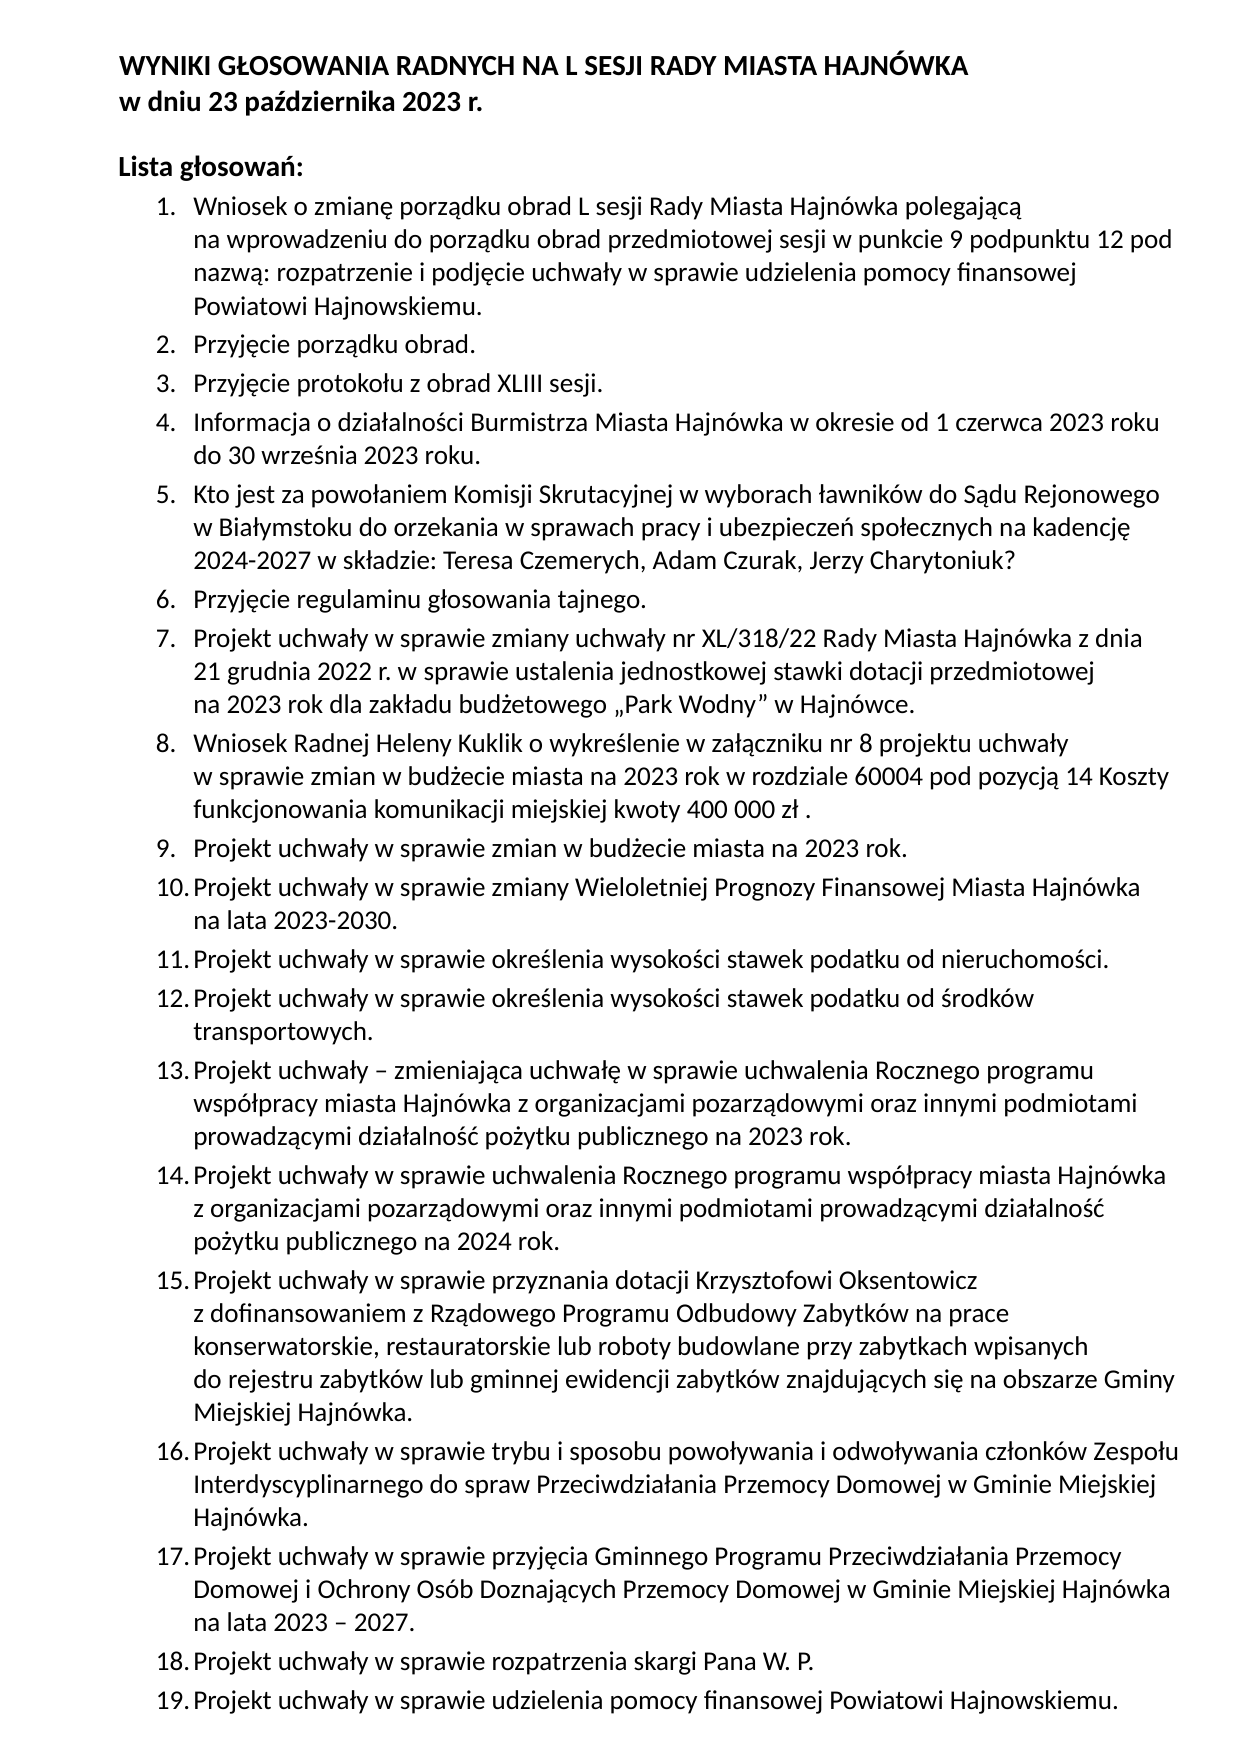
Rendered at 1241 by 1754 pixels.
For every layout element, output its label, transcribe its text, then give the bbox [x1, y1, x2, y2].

list Wniosek Radnej Heleny Kuklik o wykreślenie w załączniku nr 8 projektu uchwały w sprawie zmian w budżecie miasta na 2023 rok w rozdziale 60004 pod pozycją 14 Koszty funkcjonowania komunikacji miejskiej kwoty 400 000 zł . [156, 726, 1181, 826]
list Wniosek o zmianę porządku obrad L sesji Rady Miasta Hajnówka polegającą na wprowadzeniu do porządku obrad przedmiotowej sesji w punkcie 9 podpunktu 12 pod nazwą: rozpatrzenie i podjęcie uchwały w sprawie udzielenia pomocy finansowej Powiatowi Hajnowskiemu. [156, 189, 1181, 322]
list Projekt uchwały w sprawie określenia wysokości stawek podatku od środków transportowych. [156, 981, 1181, 1047]
list Projekt uchwały w sprawie przyjęcia Gminnego Programu Przeciwdziałania Przemocy Domowej i Ochrony Osób Doznających Przemocy Domowej w Gminie Miejskiej Hajnówka na lata 2023 – 2027. [156, 1539, 1181, 1638]
list Projekt uchwały w sprawie uchwalenia Rocznego programu współpracy miasta Hajnówka z organizacjami pozarządowymi oraz innymi podmiotami prowadzącymi działalność pożytku publicznego na 2024 rok. [156, 1158, 1181, 1257]
subtitle Lista głosowań: [118, 148, 1181, 184]
list Projekt uchwały w sprawie zmiany uchwały nr XL/318/22 Rady Miasta Hajnówka z dnia 21 grudnia 2022 r. w sprawie ustalenia jednostkowej stawki dotacji przedmiotowej na 2023 rok dla zakładu budżetowego „Park Wodny” w Hajnówce. [156, 621, 1181, 721]
list Projekt uchwały w sprawie udzielenia pomocy finansowej Powiatowi Hajnowskiemu. [156, 1683, 1181, 1716]
list Przyjęcie regulaminu głosowania tajnego. [156, 582, 1181, 616]
list Informacja o działalności Burmistrza Miasta Hajnówka w okresie od 1 czerwca 2023 roku do 30 września 2023 roku. [156, 406, 1181, 472]
list Projekt uchwały w sprawie rozpatrzenia skargi Pana W. P. [156, 1644, 1181, 1677]
list Przyjęcie protokołu z obrad XLIII sesji. [156, 367, 1181, 399]
list Projekt uchwały w sprawie trybu i sposobu powoływania i odwoływania członków Zespołu Interdyscyplinarnego do spraw Przeciwdziałania Przemocy Domowej w Gminie Miejskiej Hajnówka. [156, 1434, 1181, 1533]
list Projekt uchwały w sprawie określenia wysokości stawek podatku od nieruchomości. [156, 942, 1181, 975]
list Kto jest za powołaniem Komisji Skrutacyjnej w wyborach ławników do Sądu Rejonowego w Białymstoku do orzekania w sprawach pracy i ubezpieczeń społecznych na kadencję 2024-2027 w składzie: Teresa Czemerych, Adam Czurak, Jerzy Charytoniuk? [156, 477, 1181, 577]
list Przyjęcie porządku obrad. [156, 328, 1181, 361]
list Projekt uchwały – zmieniająca uchwałę w sprawie uchwalenia Rocznego programu współpracy miasta Hajnówka z organizacjami pozarządowymi oraz innymi podmiotami prowadzącymi działalność pożytku publicznego na 2023 rok. [156, 1053, 1181, 1152]
list Projekt uchwały w sprawie zmiany Wieloletniej Prognozy Finansowej Miasta Hajnówka na lata 2023-2030. [156, 870, 1181, 936]
list Projekt uchwały w sprawie przyznania dotacji Krzysztofowi Oksentowicz z dofinansowaniem z Rządowego Programu Odbudowy Zabytków na prace konserwatorskie, restauratorskie lub roboty budowlane przy zabytkach wpisanych do rejestru zabytków lub gminnej ewidencji zabytków znajdujących się na obszarze Gminy Miejskiej Hajnówka. [156, 1263, 1181, 1428]
list Projekt uchwały w sprawie zmian w budżecie miasta na 2023 rok. [156, 831, 1181, 864]
